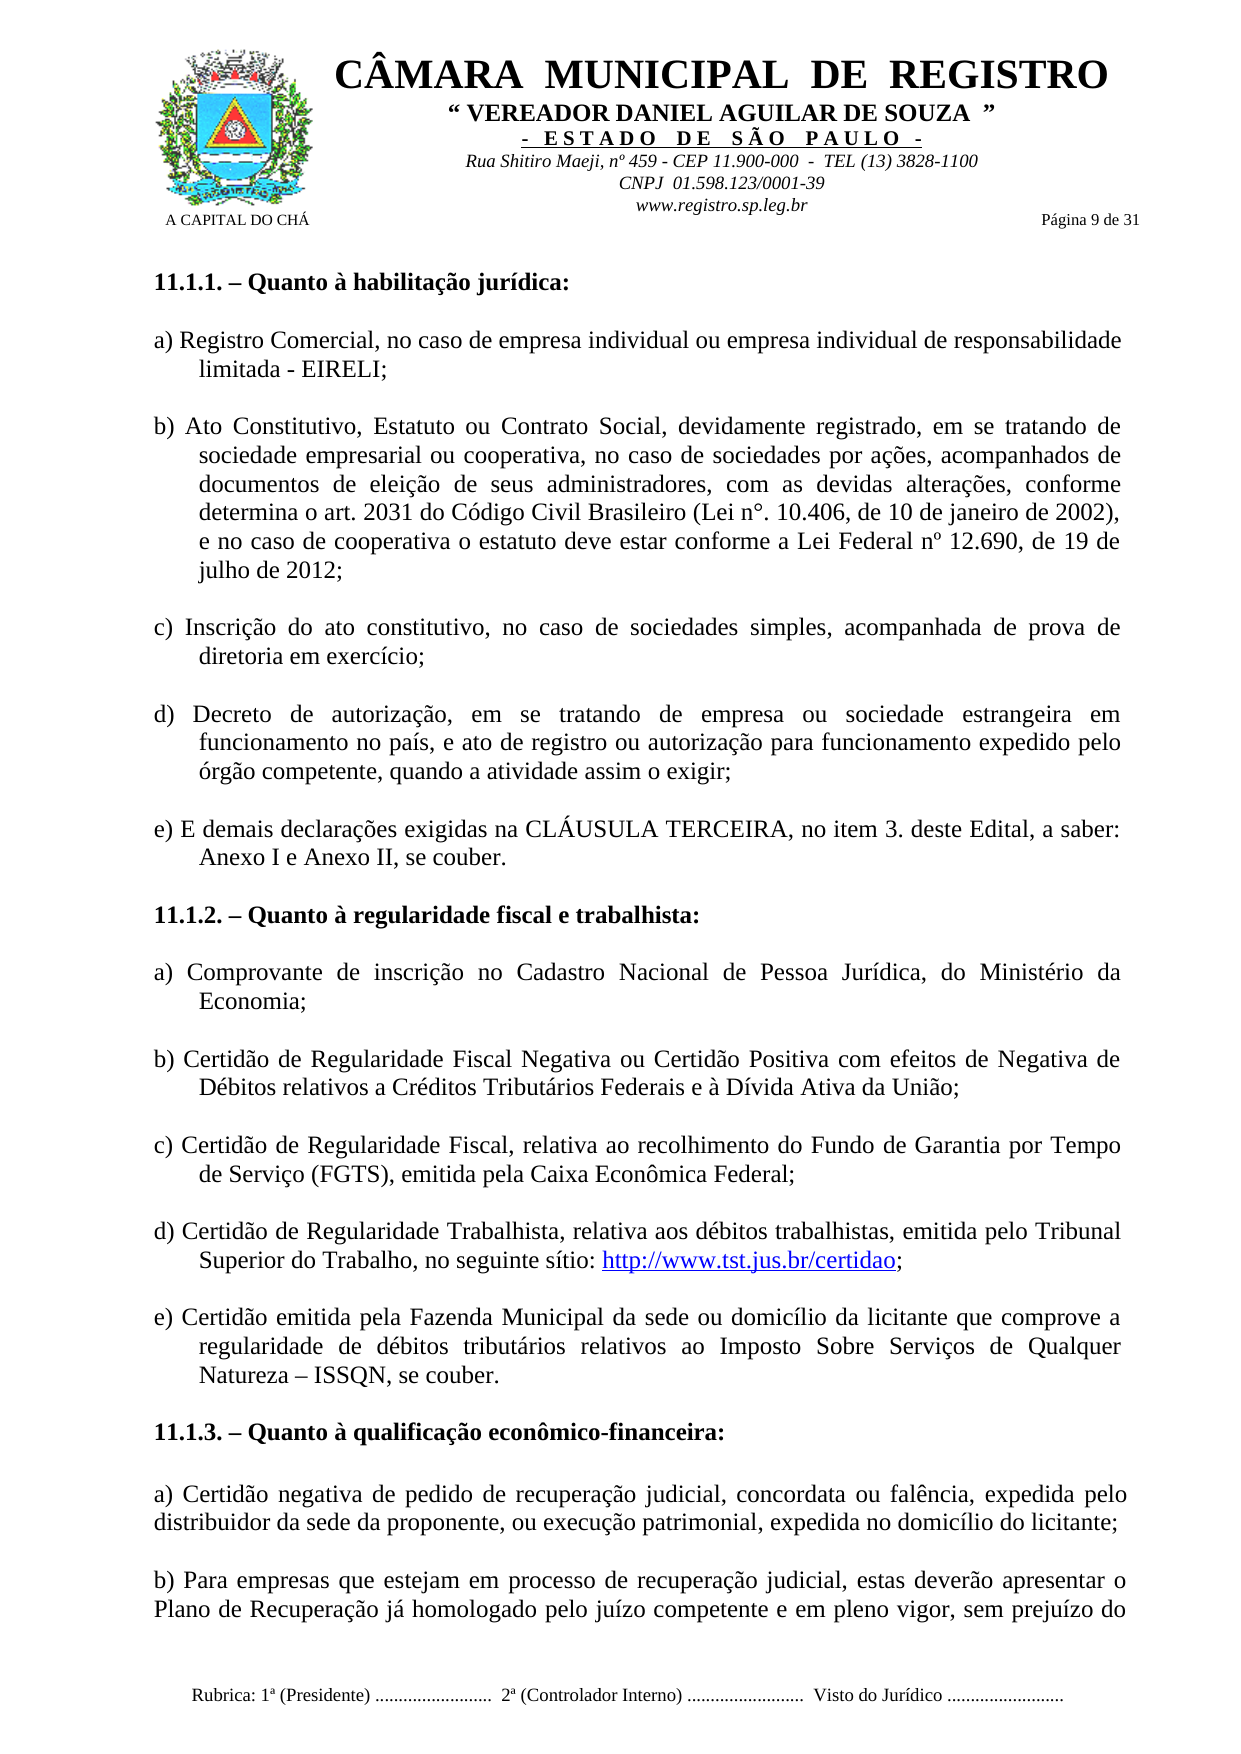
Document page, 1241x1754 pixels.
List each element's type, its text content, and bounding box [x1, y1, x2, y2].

list a) Comprovante de inscrição no Cadastro Nacional de Pessoa Jurídica, do Ministério da Economia; [153, 957, 1122, 1015]
list a) Registro Comercial, no caso de empresa individual ou empresa individual de responsabilidade limitada - EIRELI; [153, 325, 1122, 382]
list d) Certidão de Regularidade Trabalhista, relativa aos débitos trabalhistas, emitida pelo Tribunal Superior do Trabalho, no seguinte sítio: http://www.tst.jus.br/certidao; [153, 1216, 1122, 1274]
list c) Inscrição do ato constitutivo, no caso de sociedades simples, acompanhada de prova de diretoria em exercício; [153, 612, 1122, 670]
list 11.1.2. – Quanto à regularidade fiscal e trabalhista: [153, 900, 1122, 929]
list e) Certidão emitida pela Fazenda Municipal da sede ou domicílio da licitante que comprove a regularidade de débitos tributários relativos ao Imposto Sobre Serviços de Qualquer Natureza – ISSQN, se couber. [153, 1302, 1122, 1389]
list b) Certidão de Regularidade Fiscal Negativa ou Certidão Positiva com efeitos de Negativa de Débitos relativos a Créditos Tributários Federais e à Dívida Ativa da União; [153, 1044, 1122, 1101]
list e) E demais declarações exigidas na CLÁUSULA TERCEIRA, no item 3. deste Edital, a saber: Anexo I e Anexo II, se couber. [153, 814, 1122, 871]
list 11.1.3. – Quanto à qualificação econômico-financeira: [153, 1417, 1122, 1446]
list c) Certidão de Regularidade Fiscal, relativa ao recolhimento do Fundo de Garantia por Tempo de Serviço (FGTS), emitida pela Caixa Econômica Federal; [153, 1130, 1122, 1187]
list b) Ato Constitutivo, Estatuto ou Contrato Social, devidamente registrado, em se tratando de sociedade empresarial ou cooperativa, no caso de sociedades por ações, acompanhados de documentos de eleição de seus administradores, com as devidas alterações, conforme determina o art. 2031 do Código Civil Brasileiro (Lei n°. 10.406, de 10 de janeiro de 2002), e no caso de cooperativa o estatuto deve estar conforme a Lei Federal nº 12.690, de 19 de julho de 2012; [153, 411, 1122, 584]
list a) Certidão negativa de pedido de recuperação judicial, concordata ou falência, expedida pelo distribuidor da sede da proponente, ou execução patrimonial, expedida no domicílio do licitante; [153, 1479, 1128, 1536]
list d) Decreto de autorização, em se tratando de empresa ou sociedade estrangeira em funcionamento no país, e ato de registro ou autorização para funcionamento expedido pelo órgão competente, quando a atividade assim o exigir; [153, 699, 1122, 785]
list 11.1.1. – Quanto à habilitação jurídica: [153, 267, 1122, 296]
list b) Para empresas que estejam em processo de recuperação judicial, estas deverão apresentar o Plano de Recuperação já homologado pelo juízo competente e em pleno vigor, sem prejuízo do [153, 1565, 1128, 1623]
